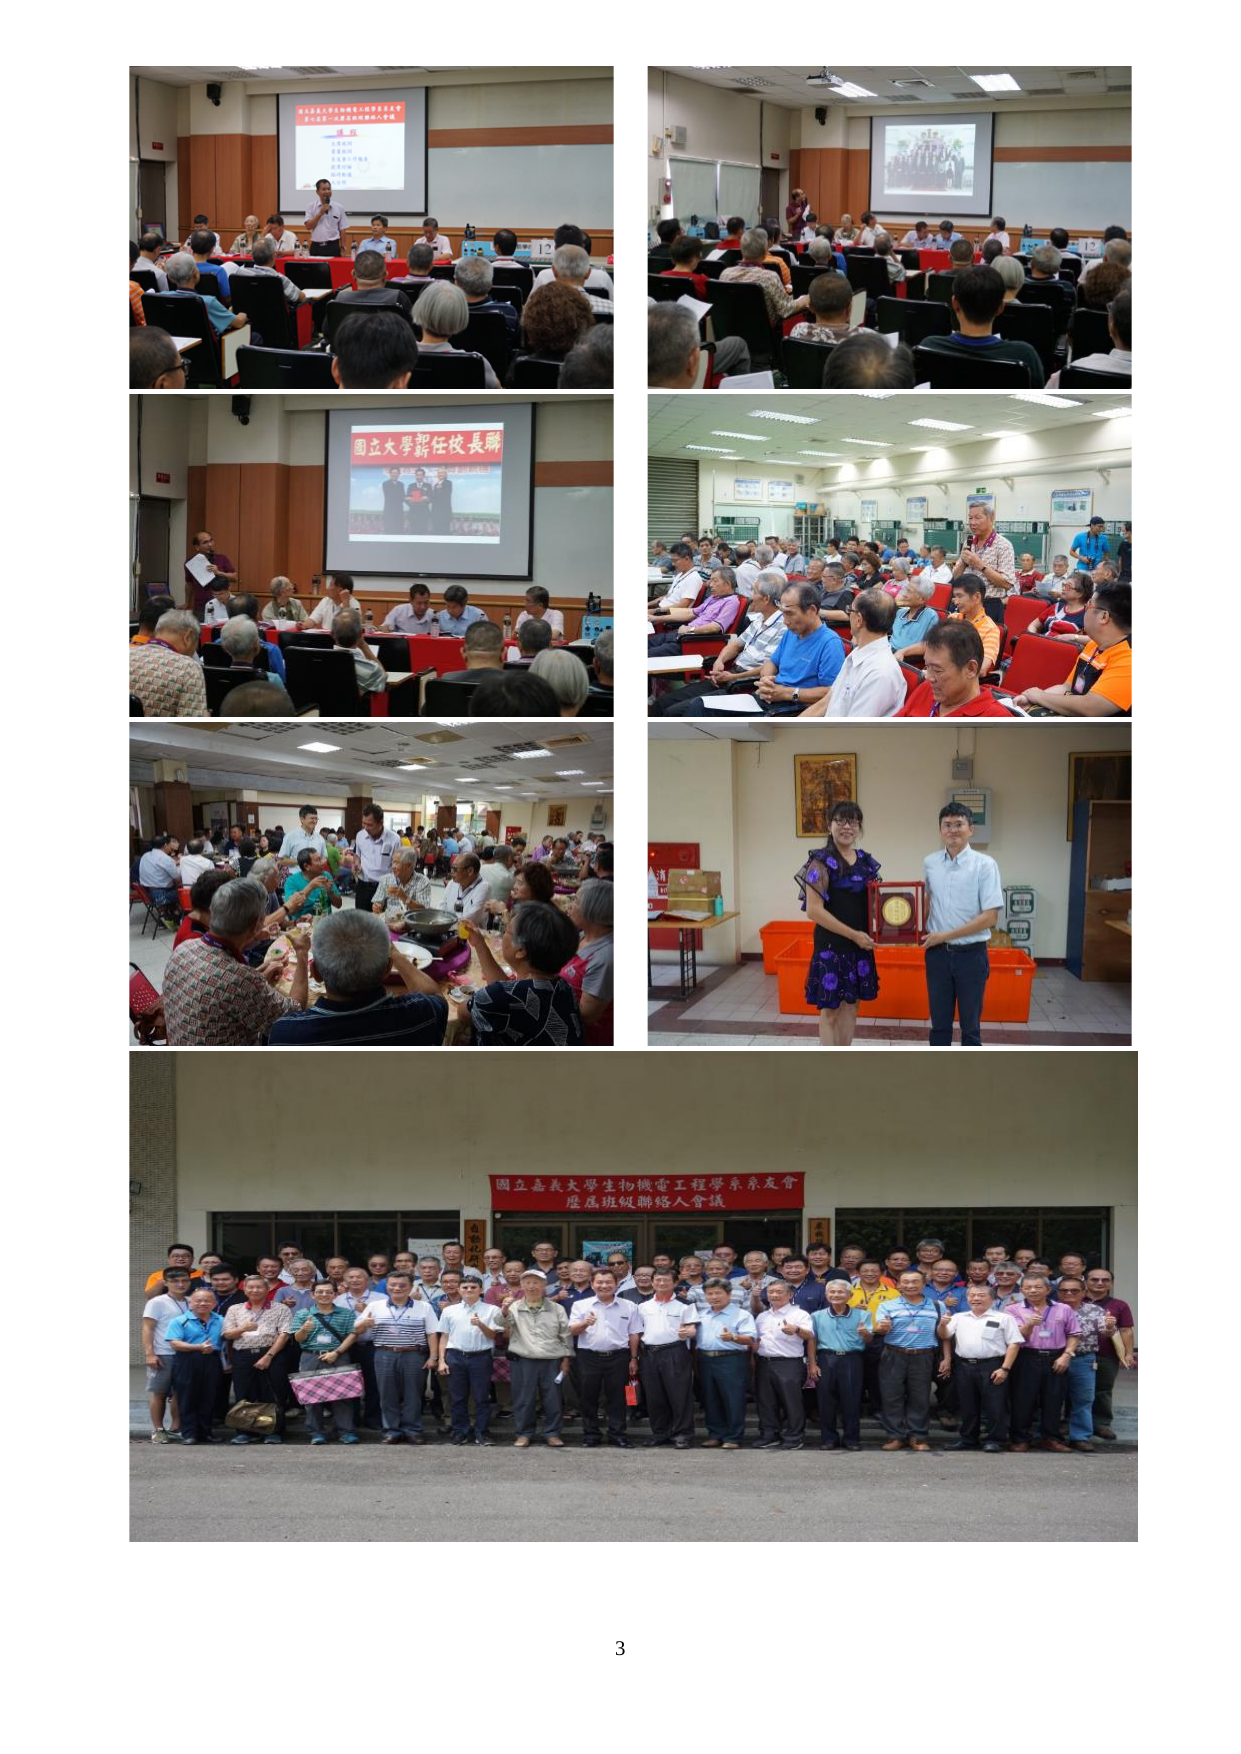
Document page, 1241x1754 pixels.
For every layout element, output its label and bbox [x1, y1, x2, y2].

table_cell [636, 723, 1150, 1051]
table_header [636, 66, 1150, 394]
table_header [118, 66, 636, 394]
table_cell [636, 394, 1150, 723]
table_cell [118, 394, 636, 723]
table_cell [118, 723, 636, 1051]
table_cell [118, 1051, 1150, 1548]
